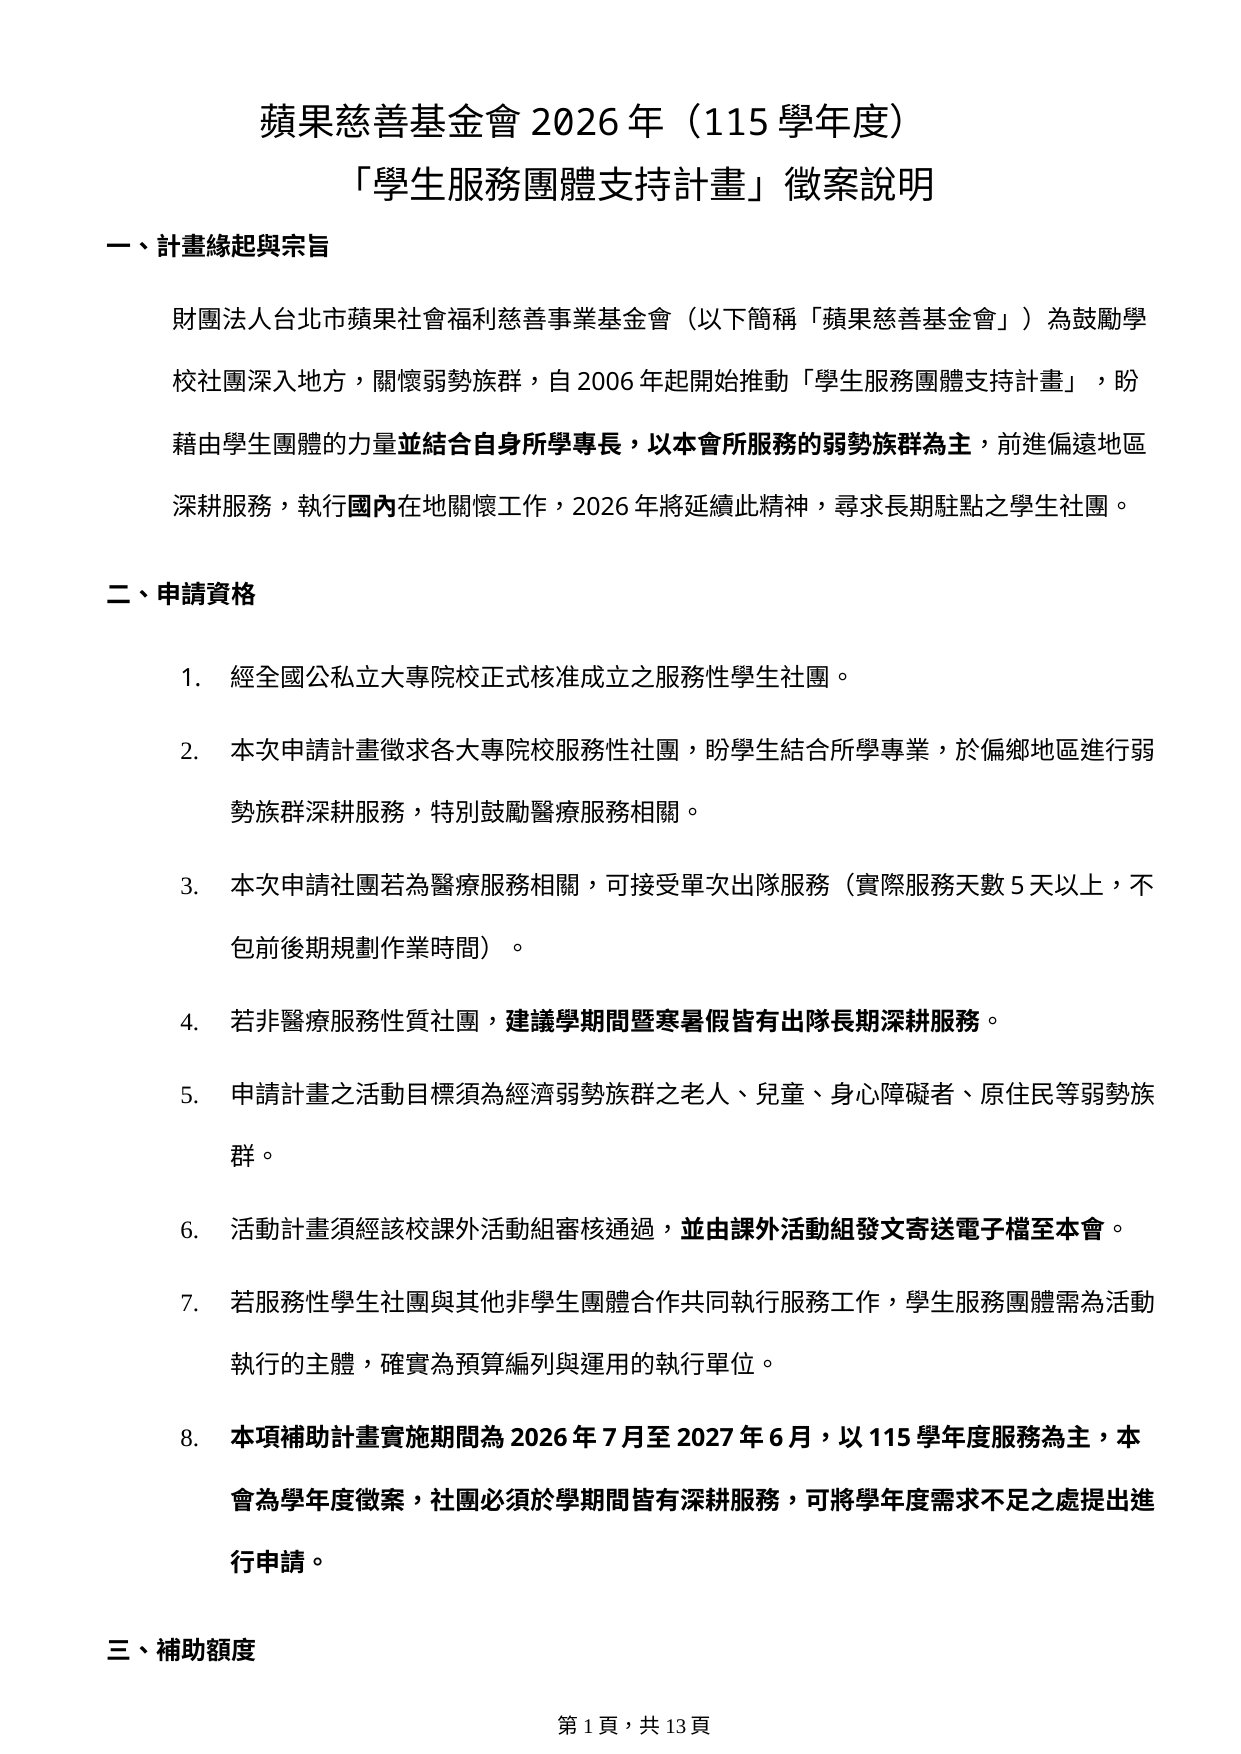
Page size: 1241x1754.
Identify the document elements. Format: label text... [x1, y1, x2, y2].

text 三、補助額度 [106, 1607, 1162, 1669]
list 本次申請計畫徵求各大專院校服務性社團，盼學生結合所學專業，於偏鄉地區進行弱勢族群深耕服務，特別鼓勵醫療服務相關。 [180, 707, 1162, 832]
list 申請計畫之活動目標須為經濟弱勢族群之老人、兒童、身心障礙者、原住民等弱勢族群。 [180, 1051, 1162, 1176]
list 本項補助計畫實施期間為2026年7月至2027年6月，以115學年度服務為主，本會為學年度徵案，社團必須於學期間皆有深耕服務，可將學年度需求不足之處提出進行申請。 [180, 1394, 1162, 1582]
text 一、計畫緣起與宗旨 [106, 203, 1162, 265]
text 二、申請資格 [106, 551, 1162, 613]
list 經全國公私立大專院校正式核准成立之服務性學生社團。 [180, 634, 1162, 696]
text 「學生服務團體支持計畫」徵案說明 [106, 140, 1162, 203]
list 本次申請社團若為醫療服務相關，可接受單次出隊服務（實際服務天數5天以上，不包前後期規劃作業時間）。 [180, 842, 1162, 967]
text 蘋果慈善基金會2026年（115學年度） [106, 78, 1162, 140]
list 若服務性學生社團與其他非學生團體合作共同執行服務工作，學生服務團體需為活動執行的主體，確實為預算編列與運用的執行單位。 [180, 1259, 1162, 1384]
list 活動計畫須經該校課外活動組審核通過，並由課外活動組發文寄送電子檔至本會。 [180, 1186, 1162, 1248]
text 財團法人台北市蘋果社會福利慈善事業基金會（以下簡稱「蘋果慈善基金會」）為鼓勵學校社團深入地方，關懷弱勢族群，自2006年起開始推動「學生服務團體支持計畫」，盼藉由學生團體的力量並結合自身所學專長，以本會所服務的弱勢族群為主，前進偏遠地區深耕服務，執行國內在地關懷工作，2026年將延續此精神，尋求長期駐點之學生社團。 [172, 276, 1162, 526]
list 若非醫療服務性質社團，建議學期間暨寒暑假皆有出隊長期深耕服務。 [180, 978, 1162, 1040]
